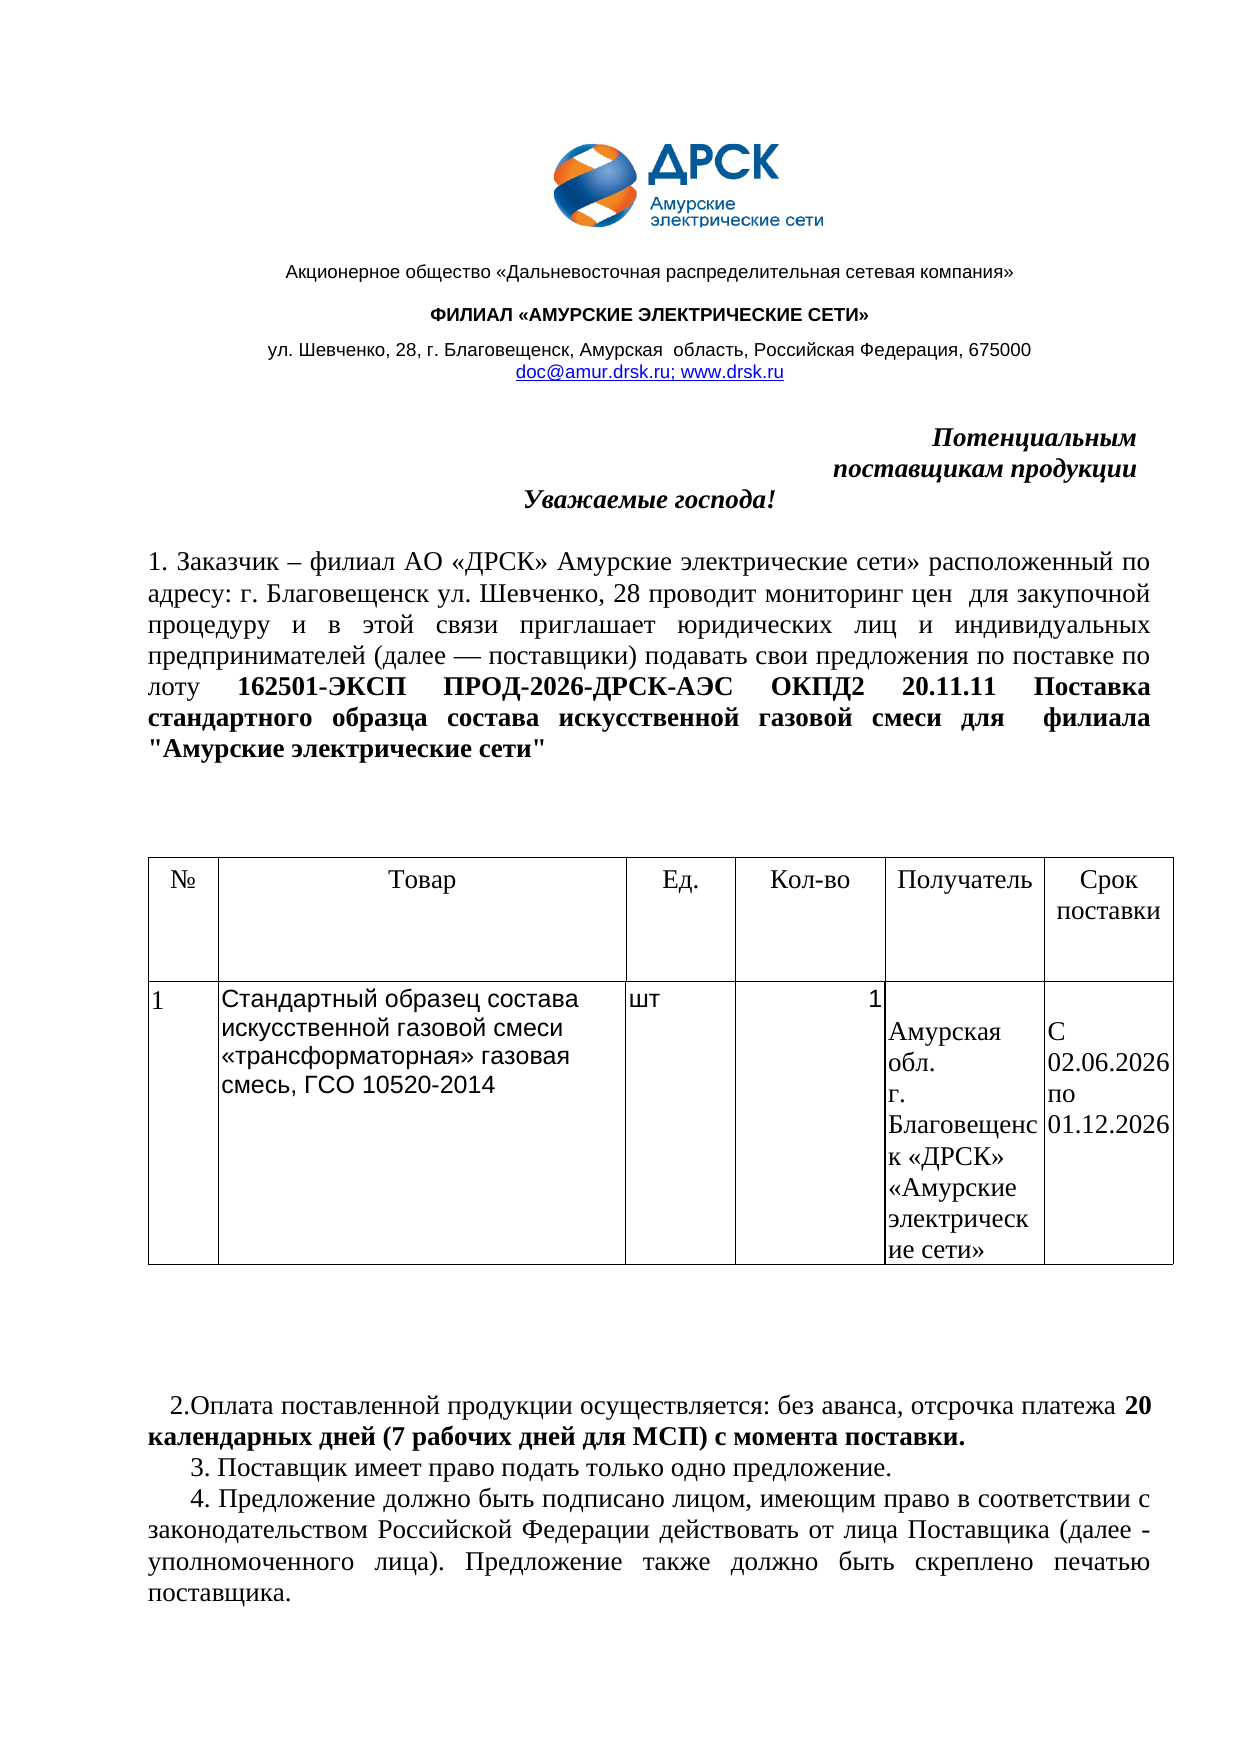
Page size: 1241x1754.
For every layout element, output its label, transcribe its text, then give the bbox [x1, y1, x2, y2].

table_header Срок поставки [1045, 887, 1173, 1009]
text Уважаемые господа! [148, 512, 1152, 543]
table_cell ул. Шевченко, 28, г. Благовещенск, Амурская область, Российская Федерация, 675000 [136, 355, 1163, 389]
subtitle Потенциальным [148, 450, 1137, 481]
table_cell шт [626, 1011, 735, 1293]
table_header Получатель [886, 887, 1044, 1009]
table_cell С 02.06.2026 по 01.12.2026 [1045, 1011, 1173, 1293]
text 4. Предложение должно быть подписано лицом, имеющим право в соответствии с законодательством Российской Федерации действовать от лица Поставщика (далее - уполномоченного лица). Предложение также должно быть скреплено печатью поставщика. [148, 1511, 1152, 1636]
table_cell Стандартный образец состава искусственной газовой смеси «трансформаторная» газовая смесь, ГСО 10520-2014 [219, 1011, 625, 1293]
table_header Акционерное общество «Дальневосточная распределительная сетевая компания» ФИЛИАЛ «АМУРСКИЕ ЭЛЕКТРИЧЕСКИЕ СЕТИ» [136, 290, 1163, 354]
table_header Ед. [627, 887, 735, 1009]
text 2.Оплата поставленной продукции осуществляется: без аванса, отсрочка платежа 20 календарных дней (7 рабочих дней для МСП) с момента поставки. [148, 1418, 1152, 1480]
text 3. Поставщик имеет право подать только одно предложение. [148, 1480, 1152, 1511]
table_header № [149, 887, 218, 1009]
table_header Товар [219, 887, 626, 1009]
subtitle поставщикам продукции [148, 481, 1137, 512]
table_cell 1 [736, 1011, 884, 1293]
text 1. Заказчик – филиал АО «ДРСК» Амурские электрические сети» расположенный по адресу: г. Благовещенск ул. Шевченко, 28 проводит мониторинг цен для закупочной процедуру и в этой связи приглашает юридических лиц и индивидуальных предпринимателей (далее — поставщики) подавать свои предложения по поставке по лоту 162501-ЭКСП ПРОД-2026-ДРСК-АЭС ОКПД2 20.11.11 Поставка стандартного образца состава искусственной газовой смеси для филиала "Амурские электрические сети" [148, 574, 1152, 792]
table_cell Амурская обл. г. Благовещенск «ДРСК» «Амурские электрические сети» [886, 1011, 1044, 1293]
table_cell 1 [149, 1011, 218, 1293]
table_cell doc@amur.drsk.ru; www.drsk.ru [136, 389, 1163, 412]
picture [697, 158, 824, 230]
table_header Кол-во [736, 887, 885, 1009]
